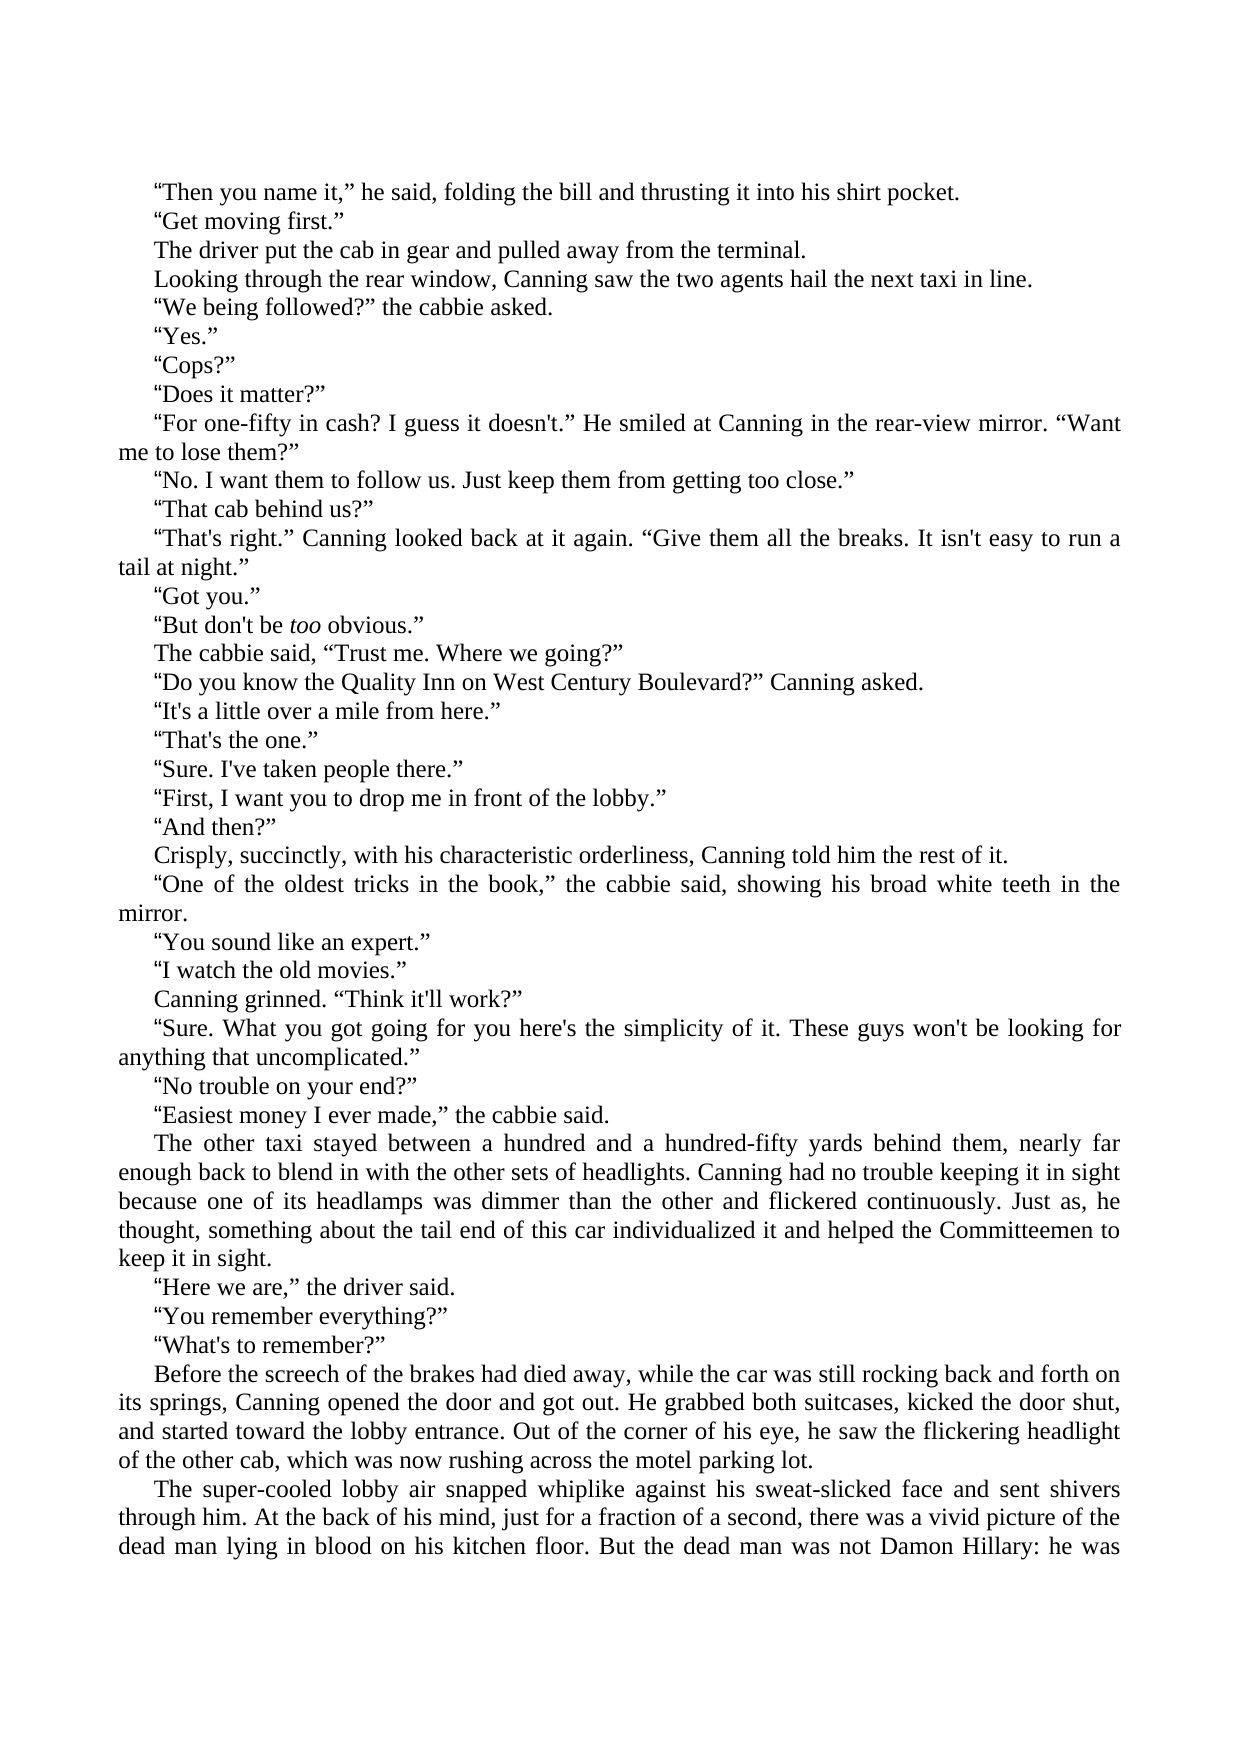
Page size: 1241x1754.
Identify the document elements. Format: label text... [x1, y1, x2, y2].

text The driver put the cab in gear and pulled away from the terminal. [118, 235, 1122, 264]
text Before the screech of the brakes had died away, while the car was still rocking back and forth on its springs, Canning opened the door and got out. He grabbed both suitcases, kicked the door shut, and started toward the lobby entrance. Out of the corner of his eye, he saw the flickering headlight of the other cab, which was now rushing across the motel parking lot. [118, 1359, 1122, 1474]
text “Yes.” [118, 321, 1122, 350]
text “Get moving first.” [118, 206, 1122, 235]
text “That's the one.” [118, 725, 1122, 754]
text “You sound like an expert.” [118, 927, 1122, 956]
text “Do you know the Quality Inn on West Century Boulevard?” Canning asked. [118, 667, 1122, 696]
text The cabbie said, “Trust me. Where we going?” [118, 638, 1122, 667]
text “We being followed?” the cabbie asked. [118, 292, 1122, 321]
text “You remember everything?” [118, 1301, 1122, 1330]
text “What's to remember?” [118, 1330, 1122, 1359]
text “Sure. What you got going for you here's the simplicity of it. These guys won't be looking for anything that uncomplicated.” [118, 1013, 1122, 1071]
text “That's right.” Canning looked back at it again. “Give them all the breaks. It isn't easy to run a tail at night.” [118, 523, 1122, 581]
text The super-cooled lobby air snapped whiplike against his sweat-slicked face and sent shivers through him. At the back of his mind, just for a fraction of a second, there was a vivid picture of the dead man lying in blood on his kitchen floor. But the dead man was not Damon Hillary: he was [118, 1474, 1122, 1560]
text “Then you name it,” he said, folding the bill and thrusting it into his shirt pocket. [118, 177, 1122, 206]
text Crisply, succinctly, with his characteristic orderliness, Canning told him the rest of it. [118, 840, 1122, 869]
text Looking through the rear window, Canning saw the two agents hail the next taxi in line. [118, 264, 1122, 292]
text Canning grinned. “Think it'll work?” [118, 984, 1122, 1013]
text “That cab behind us?” [118, 494, 1122, 523]
text “Cops?” [118, 350, 1122, 379]
text “Sure. I've taken people there.” [118, 754, 1122, 783]
text “It's a little over a mile from here.” [118, 696, 1122, 725]
text “One of the oldest tricks in the book,” the cabbie said, showing his broad white teeth in the mirror. [118, 869, 1122, 927]
text The other taxi stayed between a hundred and a hundred-fifty yards behind them, nearly far enough back to blend in with the other sets of headlights. Canning had no trouble keeping it in sight because one of its headlamps was dimmer than the other and flickered continuously. Just as, he thought, something about the tail end of this car individualized it and helped the Committeemen to keep it in sight. [118, 1128, 1122, 1272]
text “Got you.” [118, 581, 1122, 609]
text “First, I want you to drop me in front of the lobby.” [118, 783, 1122, 811]
text “No. I want them to follow us. Just keep them from getting too close.” [118, 465, 1122, 494]
text “For one-fifty in cash? I guess it doesn't.” He smiled at Canning in the rear-view mirror. “Want me to lose them?” [118, 408, 1122, 465]
text “Easiest money I ever made,” the cabbie said. [118, 1099, 1122, 1128]
text “But don't be too obvious.” [118, 609, 1122, 638]
text “No trouble on your end?” [118, 1071, 1122, 1099]
text “Does it matter?” [118, 379, 1122, 408]
text “I watch the old movies.” [118, 956, 1122, 984]
text “And then?” [118, 811, 1122, 840]
text “Here we are,” the driver said. [118, 1272, 1122, 1301]
